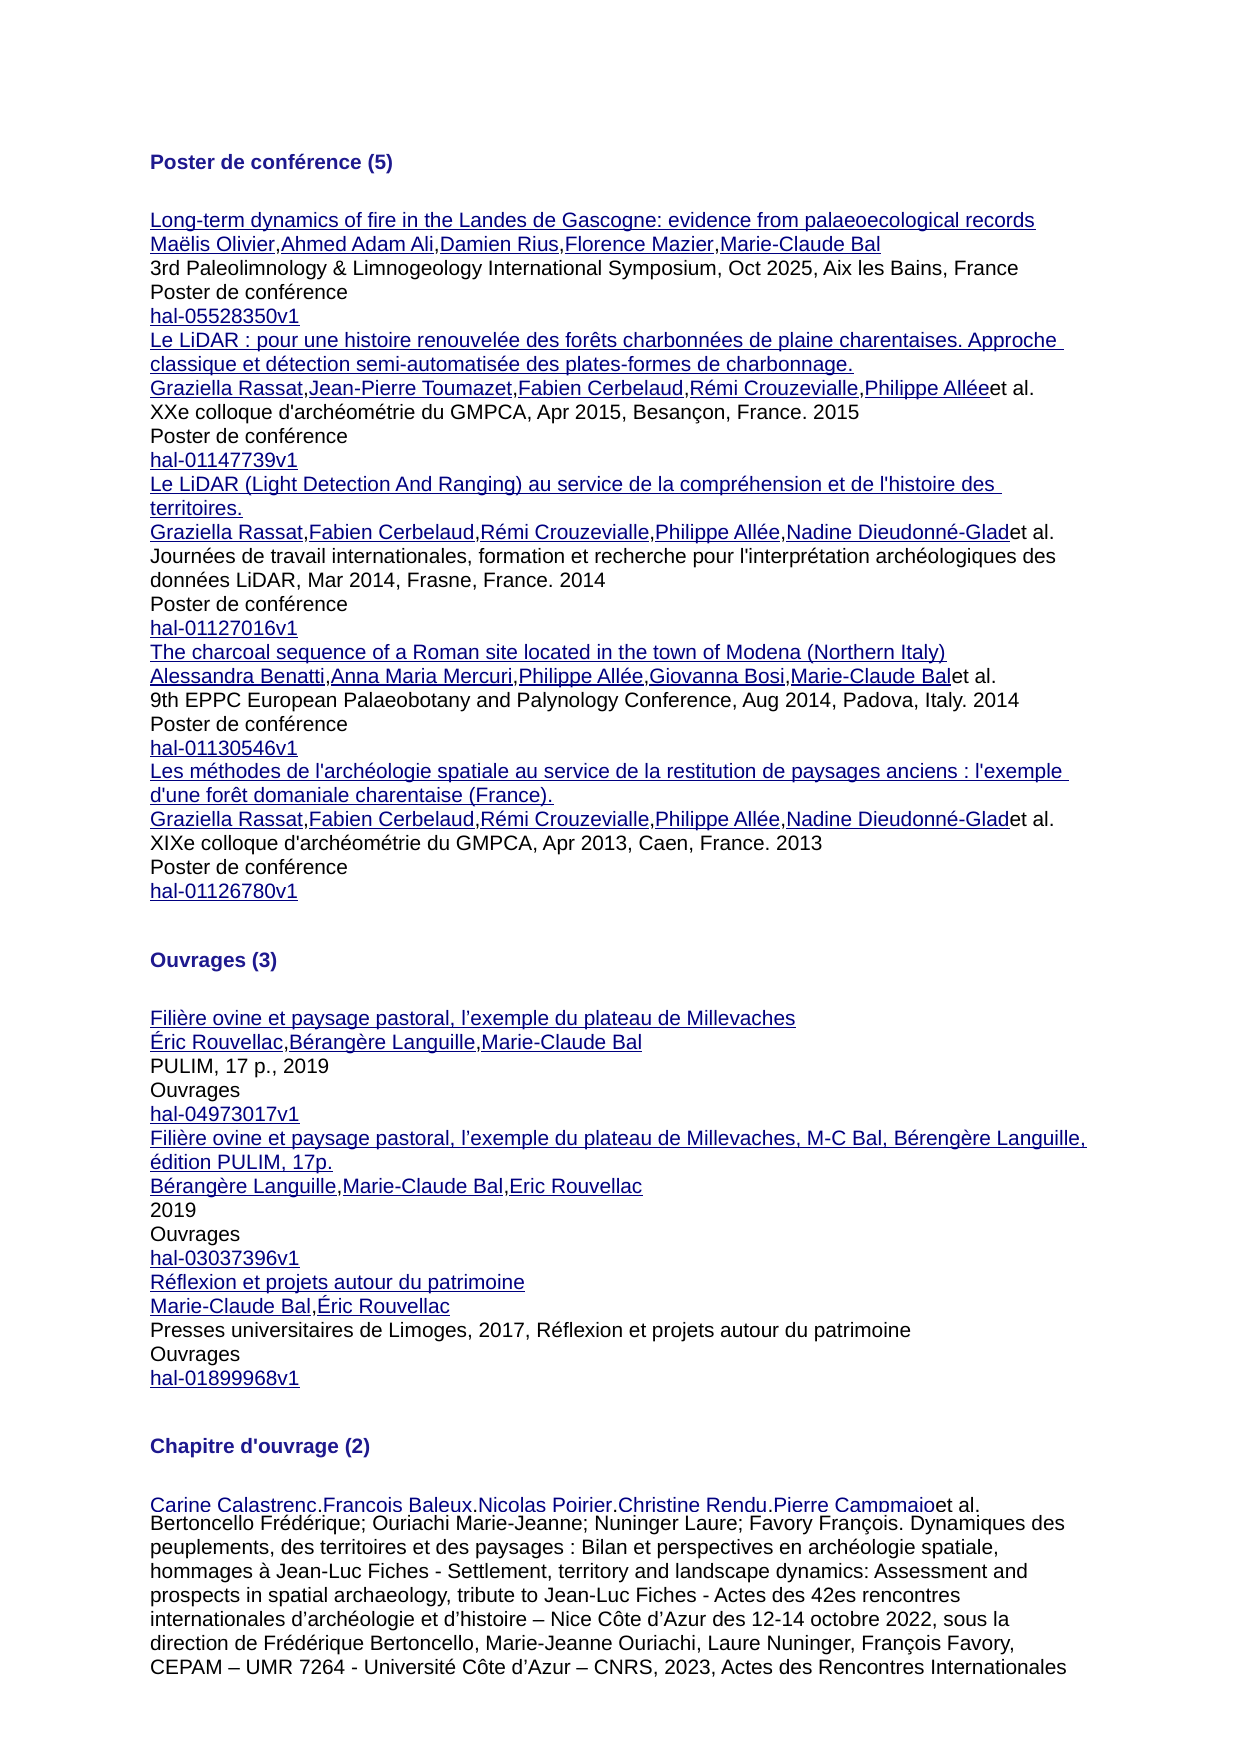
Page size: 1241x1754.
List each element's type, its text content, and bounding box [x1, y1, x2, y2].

table_header Filière ovine et paysage pastoral, l’exemple du plateau de Millevaches Éric Rouvellac,Bérangère Languille,Marie-Claude Bal PULIM, 17 p., 2019 Ouvrages hal-04973017v1 [150, 1006, 1090, 1126]
table_cell Filière ovine et paysage pastoral, l’exemple du plateau de Millevaches, M-C Bal, Bérengère Languille, édition PULIM, 17p. Bérangère Languille,Marie-Claude Bal,Eric Rouvellac 2019 Ouvrages hal-03037396v1 [150, 1126, 1090, 1270]
subtitle Ouvrages (3) [150, 948, 1090, 972]
table_cell Le LiDAR (Light Detection And Ranging) au service de la compréhension et de l'histoire des territoires. Graziella Rassat,Fabien Cerbelaud,Rémi Crouzevialle,Philippe Allée,Nadine Dieudonné-Gladet al. Journées de travail internationales, formation et recherche pour l'interprétation archéologiques des données LiDAR, Mar 2014, Frasne, France. 2014 Poster de conférence hal-01127016v1 [150, 472, 1090, 639]
table_cell Le LiDAR : pour une histoire renouvelée des forêts charbonnées de plaine charentaises. Approche classique et détection semi-automatisée des plates-formes de charbonnage. Graziella Rassat,Jean-Pierre Toumazet,Fabien Cerbelaud,Rémi Crouzevialle,Philippe Alléeet al. XXe colloque d'archéométrie du GMPCA, Apr 2015, Besançon, France. 2015 Poster de conférence hal-01147739v1 [150, 328, 1090, 472]
subtitle Chapitre d'ouvrage (2) [150, 1434, 1090, 1458]
table_header Inspecter les montagne autrement Carine Calastrenc,François Baleux,Nicolas Poirier,Christine Rendu,Pierre Campmajoet al. Bertoncello Frédérique; Ouriachi Marie-Jeanne; Nuninger Laure; Favory François. Dynamiques des peuplements, des territoires et des paysages : Bilan et perspectives en archéologie spatiale, hommages à Jean-Luc Fiches - Settlement, territory and landscape dynamics: Assessment and prospects in spatial archaeology, tribute to Jean-Luc Fiches - Actes des 42es rencontres internationales d’archéologie et d’histoire – Nice Côte d’Azur des 12-14 octobre 2022, sous la direction de Frédérique Bertoncello, Marie-Jeanne Ouriachi, Laure Nuninger, François Favory, CEPAM – UMR 7264 - Université Côte d’Azur – CNRS, 2023, Actes des Rencontres Internationales d'Archéologie et d'Histoire et d'Antibes, 2-904110-65-8 Chapitre d'ouvrage hal-04264415v1 [150, 1493, 1090, 1679]
subtitle Poster de conférence (5) [150, 150, 1090, 174]
table_header Long-term dynamics of fire in the Landes de Gascogne: evidence from palaeoecological records Maëlis Olivier,Ahmed Adam Ali,Damien Rius,Florence Mazier,Marie-Claude Bal 3rd Paleolimnology & Limnogeology International Symposium, Oct 2025, Aix les Bains, France Poster de conférence hal-05528350v1 [150, 208, 1090, 328]
table_cell Les méthodes de l'archéologie spatiale au service de la restitution de paysages anciens : l'exemple d'une forêt domaniale charentaise (France). Graziella Rassat,Fabien Cerbelaud,Rémi Crouzevialle,Philippe Allée,Nadine Dieudonné-Gladet al. XIXe colloque d'archéométrie du GMPCA, Apr 2013, Caen, France. 2013 Poster de conférence hal-01126780v1 [150, 759, 1090, 903]
table_cell Réflexion et projets autour du patrimoine Marie-Claude Bal,Éric Rouvellac Presses universitaires de Limoges, 2017, Réflexion et projets autour du patrimoine Ouvrages hal-01899968v1 [150, 1270, 1090, 1389]
table_cell The charcoal sequence of a Roman site located in the town of Modena (Northern Italy) Alessandra Benatti,Anna Maria Mercuri,Philippe Allée,Giovanna Bosi,Marie-Claude Balet al. 9th EPPC European Palaeobotany and Palynology Conference, Aug 2014, Padova, Italy. 2014 Poster de conférence hal-01130546v1 [150, 640, 1090, 759]
